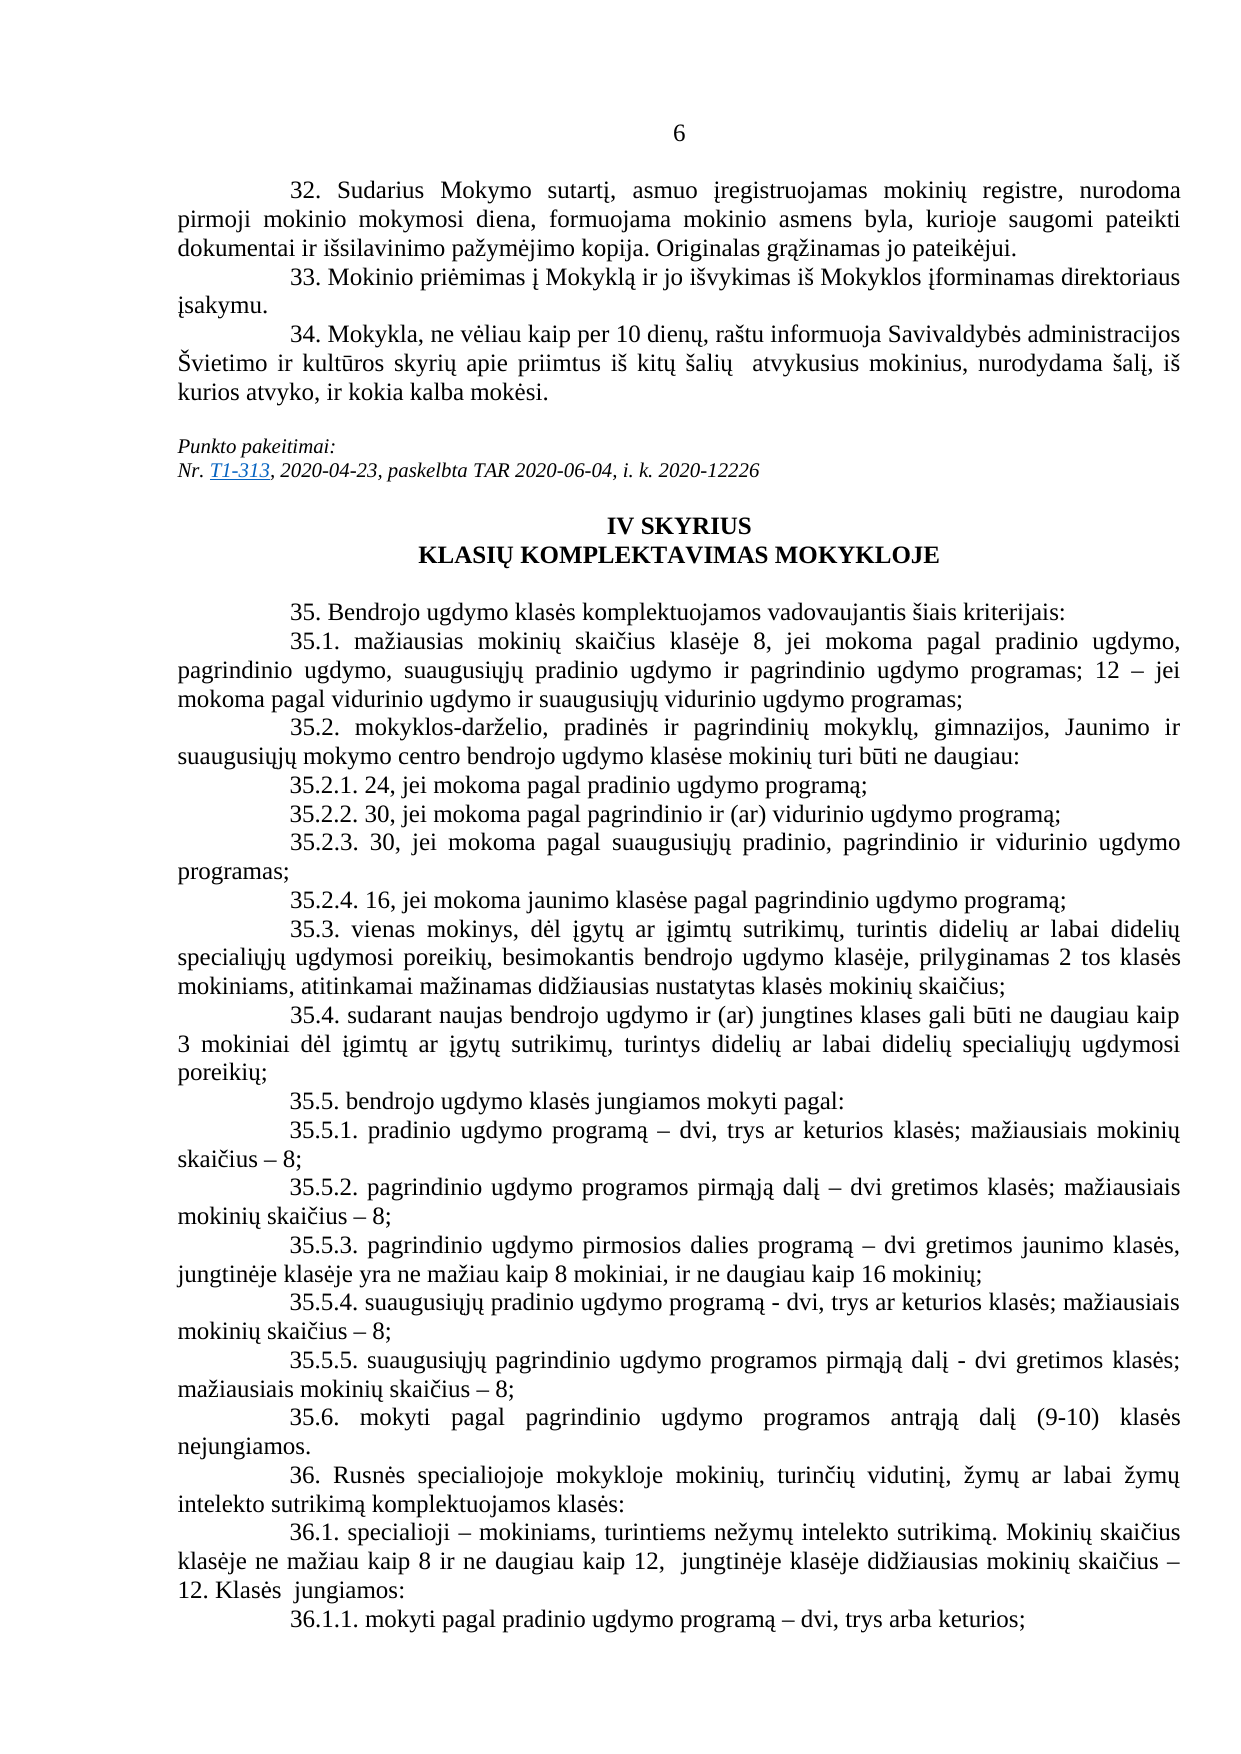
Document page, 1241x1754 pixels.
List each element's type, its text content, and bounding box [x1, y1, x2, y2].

text 35.3. vienas mokinys, dėl įgytų ar įgimtų sutrikimų, turintis didelių ar labai didelių specialiųjų ugdymosi poreikių, besimokantis bendrojo ugdymo klasėje, prilyginamas 2 tos klasės mokiniams, atitinkamai mažinamas didžiausias nustatytas klasės mokinių skaičius; [177, 914, 1181, 1000]
text 35.4. sudarant naujas bendrojo ugdymo ir (ar) jungtines klases gali būti ne daugiau kaip 3 mokiniai dėl įgimtų ar įgytų sutrikimų, turintys didelių ar labai didelių specialiųjų ugdymosi poreikių; [177, 1000, 1181, 1086]
text 35.5. bendrojo ugdymo klasės jungiamos mokyti pagal: [177, 1086, 1181, 1115]
text 32. Sudarius Mokymo sutartį, asmuo įregistruojamas mokinių registre, nurodoma pirmoji mokinio mokymosi diena, formuojama mokinio asmens byla, kurioje saugomi pateikti dokumentai ir išsilavinimo pažymėjimo kopija. Originalas grąžinamas jo pateikėjui. [177, 176, 1181, 262]
text 36. Rusnės specialiojoje mokykloje mokinių, turinčių vidutinį, žymų ar labai žymų intelekto sutrikimą komplektuojamos klasės: [177, 1460, 1181, 1517]
text 35.2.3. 30, jei mokoma pagal suaugusiųjų pradinio, pagrindinio ir vidurinio ugdymo programas; [177, 827, 1181, 885]
text 35.5.2. pagrindinio ugdymo programos pirmąją dalį – dvi gretimos klasės; mažiausiais mokinių skaičius – 8; [177, 1172, 1181, 1230]
text 35.5.4. suaugusiųjų pradinio ugdymo programą - dvi, trys ar keturios klasės; mažiausiais mokinių skaičius – 8; [177, 1287, 1181, 1345]
text 35.2.4. 16, jei mokoma jaunimo klasėse pagal pagrindinio ugdymo programą; [177, 885, 1181, 914]
text Punkto pakeitimai: [177, 434, 1181, 458]
text 34. Mokykla, ne vėliau kaip per 10 dienų, raštu informuoja Savivaldybės administracijos Švietimo ir kultūros skyrių apie priimtus iš kitų šalių atvykusius mokinius, nurodydama šalį, iš kurios atvyko, ir kokia kalba mokėsi. [177, 319, 1181, 406]
text 33. Mokinio priėmimas į Mokyklą ir jo išvykimas iš Mokyklos įforminamas direktoriaus įsakymu. [177, 262, 1181, 319]
text 36.1.1. mokyti pagal pradinio ugdymo programą – dvi, trys arba keturios; [177, 1604, 1181, 1632]
text 35.1. mažiausias mokinių skaičius klasėje 8, jei mokoma pagal pradinio ugdymo, pagrindinio ugdymo, suaugusiųjų pradinio ugdymo ir pagrindinio ugdymo programas; 12 – jei mokoma pagal vidurinio ugdymo ir suaugusiųjų vidurinio ugdymo programas; [177, 626, 1181, 712]
text 35.6. mokyti pagal pagrindinio ugdymo programos antrąją dalį (9-10) klasės nejungiamos. [177, 1402, 1181, 1460]
text 35.5.5. suaugusiųjų pagrindinio ugdymo programos pirmąją dalį - dvi gretimos klasės; mažiausiais mokinių skaičius – 8; [177, 1345, 1181, 1402]
text 36.1. specialioji – mokiniams, turintiems nežymų intelekto sutrikimą. Mokinių skaičius klasėje ne mažiau kaip 8 ir ne daugiau kaip 12, jungtinėje klasėje didžiausias mokinių skaičius – 12. Klasės jungiamos: [177, 1517, 1181, 1604]
text KLASIŲ KOMPLEKTAVIMAS MOKYKLOJE [177, 540, 1181, 569]
text 35.5.3. pagrindinio ugdymo pirmosios dalies programą – dvi gretimos jaunimo klasės, jungtinėje klasėje yra ne mažiau kaip 8 mokiniai, ir ne daugiau kaip 16 mokinių; [177, 1230, 1181, 1287]
text Nr. T1-313, 2020-04-23, paskelbta TAR 2020-06-04, i. k. 2020-12226 [177, 458, 1181, 482]
text 35.2. mokyklos-darželio, pradinės ir pagrindinių mokyklų, gimnazijos, Jaunimo ir suaugusiųjų mokymo centro bendrojo ugdymo klasėse mokinių turi būti ne daugiau: [177, 712, 1181, 770]
text 35. Bendrojo ugdymo klasės komplektuojamos vadovaujantis šiais kriterijais: [177, 597, 1181, 626]
text 35.2.1. 24, jei mokoma pagal pradinio ugdymo programą; [177, 770, 1181, 799]
text 35.5.1. pradinio ugdymo programą – dvi, trys ar keturios klasės; mažiausiais mokinių skaičius – 8; [177, 1115, 1181, 1172]
text IV SKYRIUS [177, 511, 1181, 540]
text 35.2.2. 30, jei mokoma pagal pagrindinio ir (ar) vidurinio ugdymo programą; [177, 799, 1181, 827]
